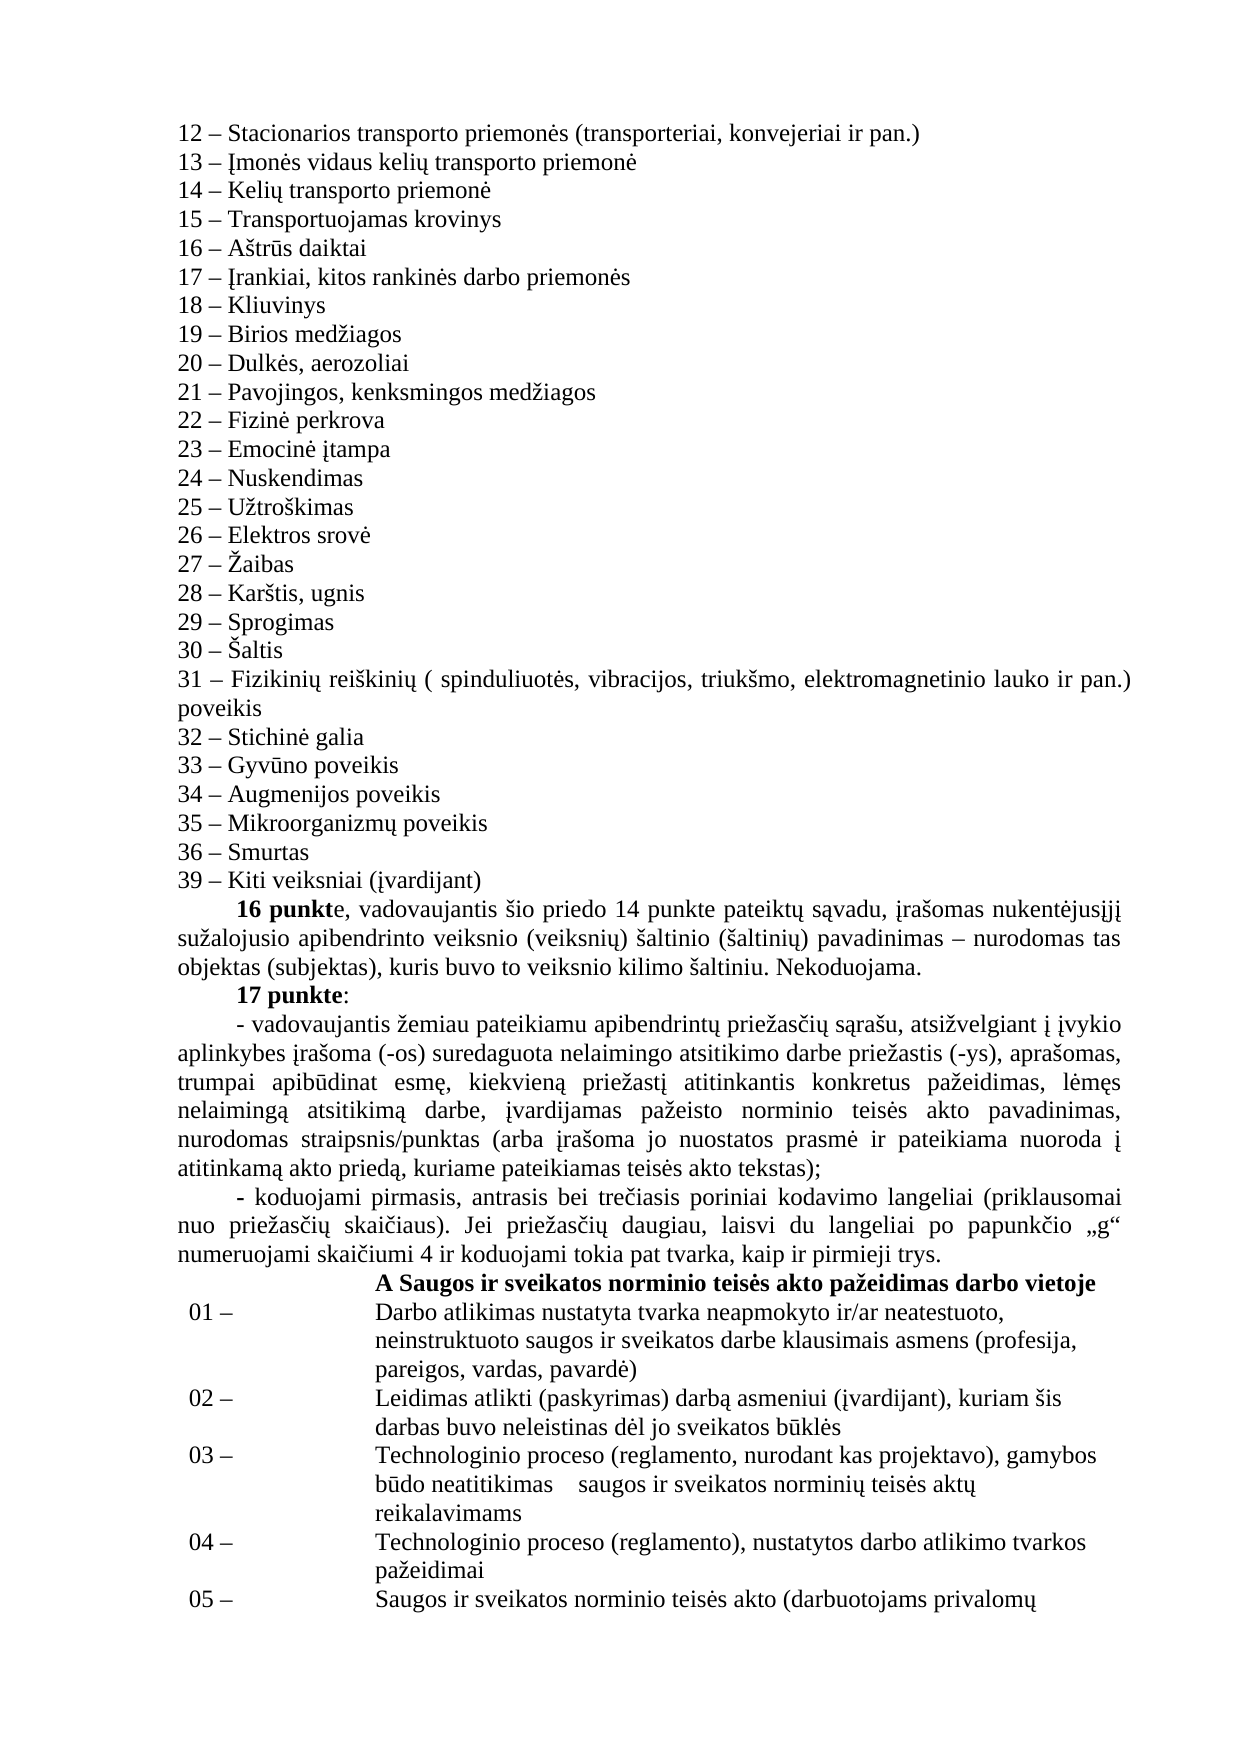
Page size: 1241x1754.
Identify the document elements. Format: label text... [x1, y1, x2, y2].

text 33 – Gyvūno poveikis [177, 751, 1132, 779]
text 36 – Smurtas [177, 837, 1132, 866]
text 21 – Pavojingos, kenksmingos medžiagos [177, 377, 1132, 406]
text 32 – Stichinė galia [177, 722, 1132, 751]
text 23 – Emocinė įtampa [177, 434, 1132, 463]
table_cell 01 – [177, 1297, 363, 1383]
table_cell 05 – [177, 1584, 363, 1613]
text 27 – Žaibas [177, 549, 1132, 578]
table_cell Leidimas atlikti (paskyrimas) darbą asmeniui (įvardijant), kuriam šis darbas buvo neleistinas dėl jo sveikatos būklės [364, 1383, 1122, 1441]
text 14 – Kelių transporto priemonė [177, 176, 1132, 204]
text 35 – Mikroorganizmų poveikis [177, 808, 1132, 837]
table_header [177, 1268, 363, 1297]
text 15 – Transportuojamas krovinys [177, 204, 1132, 233]
table_cell Saugos ir sveikatos norminio teisės akto (darbuotojams privalomų [364, 1584, 1122, 1613]
text 22 – Fizinė perkrova [177, 406, 1132, 434]
table_cell Darbo atlikimas nustatyta tvarka neapmokyto ir/ar neatestuoto, neinstruktuoto saugos ir sveikatos darbe klausimais asmens (profesija, pareigos, vardas, pavardė) [364, 1297, 1122, 1383]
text 17 punkte: [177, 981, 1122, 1009]
text 20 – Dulkės, aerozoliai [177, 348, 1132, 377]
text 12 – Stacionarios transporto priemonės (transporteriai, konvejeriai ir pan.) [177, 118, 1132, 147]
table_cell 04 – [177, 1527, 363, 1584]
text 34 – Augmenijos poveikis [177, 779, 1132, 808]
text 16 punkte, vadovaujantis šio priedo 14 punkte pateiktų sąvadu, įrašomas nukentėjusįjį sužalojusio apibendrinto veiksnio (veiksnių) šaltinio (šaltinių) pavadinimas – nurodomas tas objektas (subjektas), kuris buvo to veiksnio kilimo šaltiniu. Nekoduojama. [177, 894, 1122, 981]
table_cell Technologinio proceso (reglamento, nurodant kas projektavo), gamybos būdo neatitikimas saugos ir sveikatos norminių teisės aktų reikalavimams [364, 1441, 1122, 1527]
text 39 – Kiti veiksniai (įvardijant) [177, 866, 1132, 894]
text 28 – Karštis, ugnis [177, 578, 1132, 607]
table_cell 02 – [177, 1383, 363, 1441]
text 13 – Įmonės vidaus kelių transporto priemonė [177, 147, 1132, 176]
text 26 – Elektros srovė [177, 521, 1132, 549]
table_cell 03 – [177, 1441, 363, 1527]
text 30 – Šaltis [177, 636, 1132, 664]
text 17 – Įrankiai, kitos rankinės darbo priemonės [177, 262, 1132, 291]
text - vadovaujantis žemiau pateikiamu apibendrintų priežasčių sąrašu, atsižvelgiant į įvykio aplinkybes įrašoma (-os) suredaguota nelaimingo atsitikimo darbe priežastis (-ys), aprašomas, trumpai apibūdinat esmę, kiekvieną priežastį atitinkantis konkretus pažeidimas, lėmęs nelaimingą atsitikimą darbe, įvardijamas pažeisto norminio teisės akto pavadinimas, nurodomas straipsnis/punktas (arba įrašoma jo nuostatos prasmė ir pateikiama nuoroda į atitinkamą akto priedą, kuriame pateikiamas teisės akto tekstas); [177, 1009, 1122, 1182]
table_cell Technologinio proceso (reglamento), nustatytos darbo atlikimo tvarkos pažeidimai [364, 1527, 1122, 1584]
table_header A Saugos ir sveikatos norminio teisės akto pažeidimas darbo vietoje [364, 1268, 1122, 1297]
text - koduojami pirmasis, antrasis bei trečiasis poriniai kodavimo langeliai (priklausomai nuo priežasčių skaičiaus). Jei priežasčių daugiau, laisvi du langeliai po papunkčio „g“ numeruojami skaičiumi 4 ir koduojami tokia pat tvarka, kaip ir pirmieji trys. [177, 1182, 1122, 1268]
text 29 – Sprogimas [177, 607, 1132, 636]
text 25 – Užtroškimas [177, 492, 1132, 521]
text 24 – Nuskendimas [177, 463, 1132, 492]
text 19 – Birios medžiagos [177, 319, 1132, 348]
text 31 – Fizikinių reiškinių ( spinduliuotės, vibracijos, triukšmo, elektromagnetinio lauko ir pan.) poveikis [177, 664, 1132, 722]
text 18 – Kliuvinys [177, 291, 1132, 319]
text 16 – Aštrūs daiktai [177, 233, 1132, 262]
